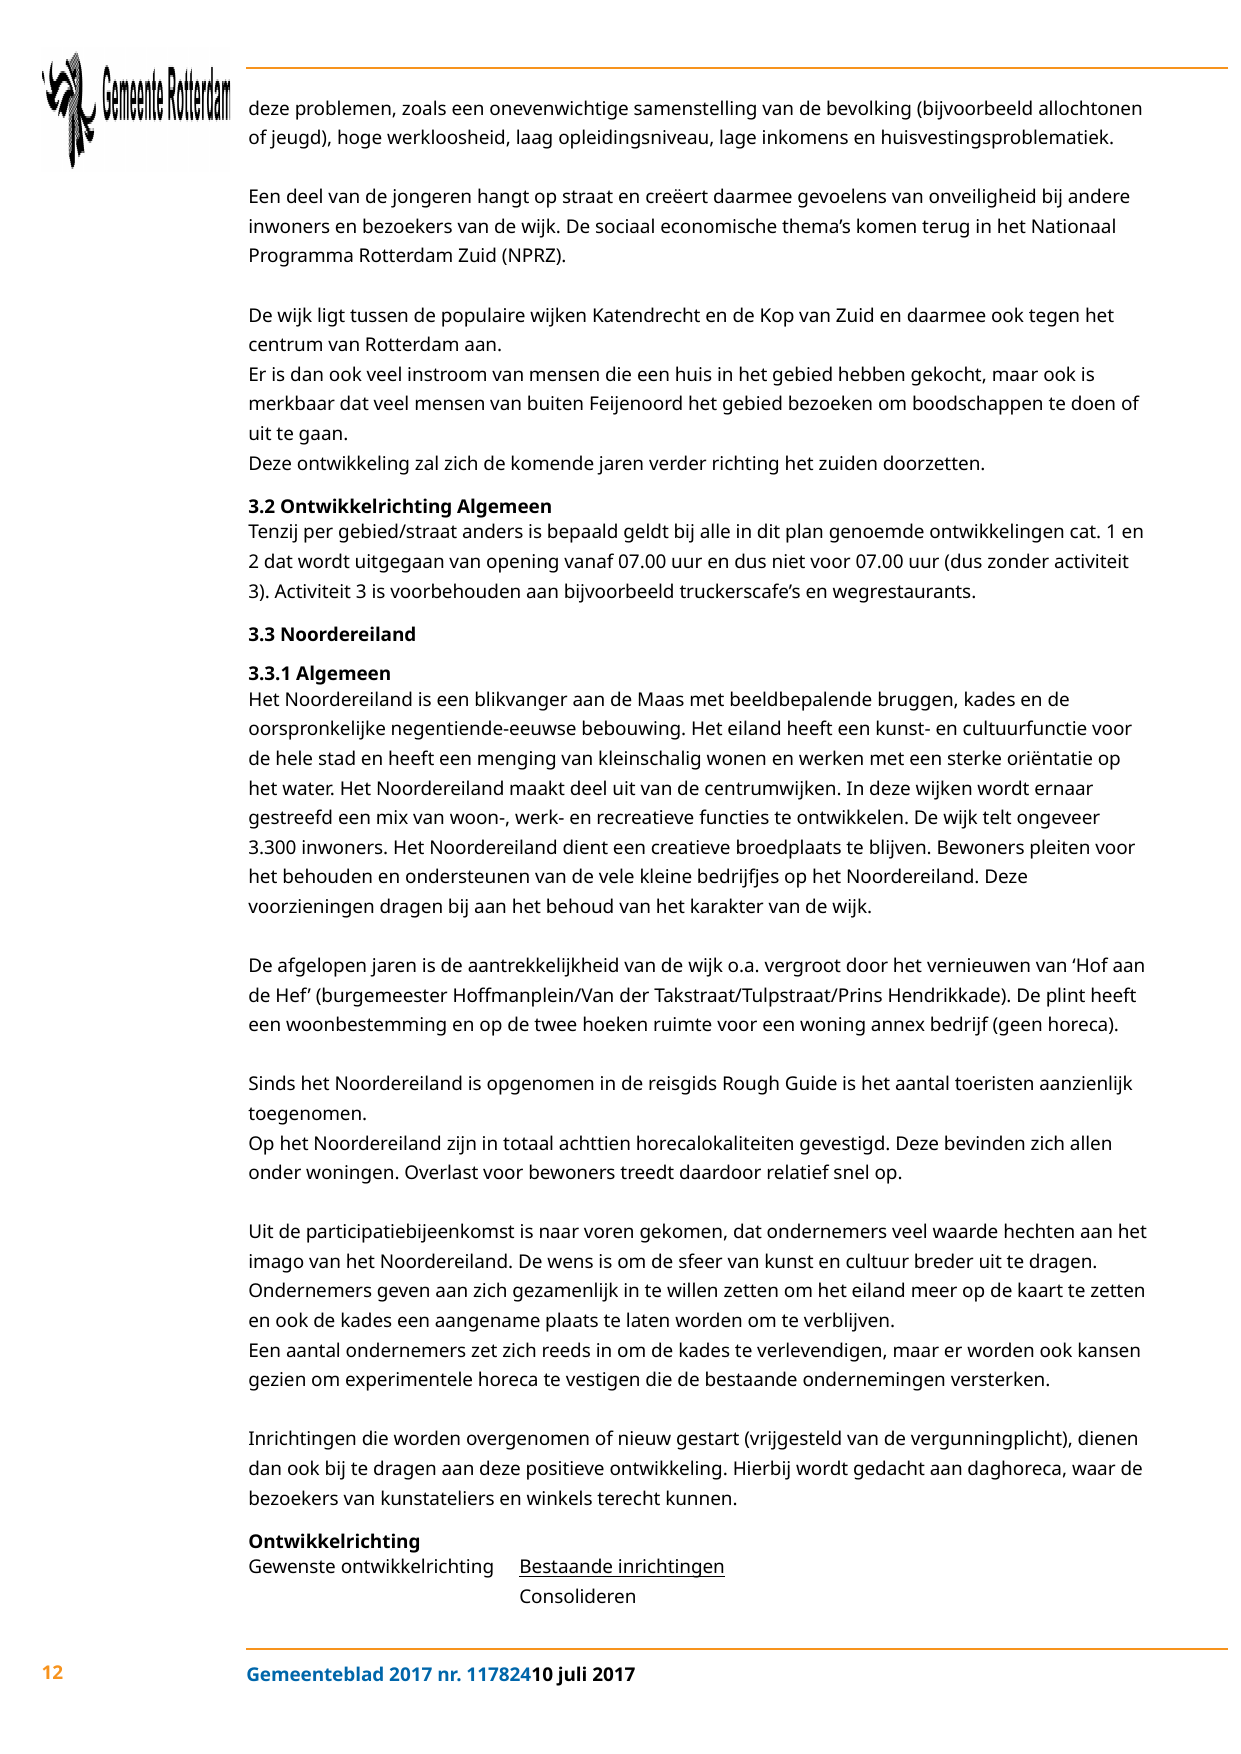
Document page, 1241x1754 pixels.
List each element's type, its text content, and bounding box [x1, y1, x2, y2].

text Een aantal ondernemers zet zich reeds in om de kades te verlevendigen, maar er worden ook kansen gezien om experimentele horeca te vestigen die de bestaande ondernemingen versterken. [248, 1337, 1152, 1392]
table_header Bestaande inrichtingen Consolideren [519, 1554, 1152, 1609]
text De wijk ligt tussen de populaire wijken Katendrecht en de Kop van Zuid en daarmee ook tegen het centrum van Rotterdam aan. [248, 302, 1152, 357]
text 3.3 Noordereiland [248, 621, 1152, 647]
picture [41, 47, 231, 172]
text Sinds het Noordereiland is opgenomen in de reisgids Rough Guide is het aantal toeristen aanzienlijk toegenomen. [248, 1071, 1152, 1126]
text Deze ontwikkeling zal zich de komende jaren verder richting het zuiden doorzetten. [248, 450, 1152, 476]
text 3.2 Ontwikkelrichting Algemeen [248, 493, 1152, 519]
text 3.3.1 Algemeen [248, 660, 1152, 686]
text Een deel van de jongeren hangt op straat en creëert daarmee gevoelens van onveiligheid bij andere inwoners en bezoekers van de wijk. De sociaal economische thema’s komen terug in het Nationaal Programma Rotterdam Zuid (NPRZ). [248, 183, 1152, 268]
text Het Noordereiland is een blikvanger aan de Maas met beeldbepalende bruggen, kades en de oorspronkelijke negentiende-eeuwse bebouwing. Het eiland heeft een kunst- en cultuurfunctie voor de hele stad en heeft een menging van kleinschalig wonen en werken met een sterke oriëntatie op het water. Het Noordereiland maakt deel uit van de centrumwijken. In deze wijken wordt ernaar gestreefd een mix van woon-, werk- en recreatieve functies te ontwikkelen. De wijk telt ongeveer 3.300 inwoners. Het Noordereiland dient een creatieve broedplaats te blijven. Bewoners pleiten voor het behouden en ondersteunen van de vele kleine bedrijfjes op het Noordereiland. Deze voorzieningen dragen bij aan het behoud van het karakter van de wijk. [248, 686, 1152, 919]
text Er is dan ook veel instroom van mensen die een huis in het gebied hebben gekocht, maar ook is merkbaar dat veel mensen van buiten Feijenoord het gebied bezoeken om boodschappen te doen of uit te gaan. [248, 361, 1152, 446]
text deze problemen, zoals een onevenwichtige samenstelling van de bevolking (bijvoorbeeld allochtonen of jeugd), hoge werkloosheid, laag opleidingsniveau, lage inkomens en huisvestingsproblematiek. [248, 95, 1152, 150]
text Uit de participatiebijeenkomst is naar voren gekomen, dat ondernemers veel waarde hechten aan het imago van het Noordereiland. De wens is om de sfeer van kunst en cultuur breder uit te dragen. Ondernemers geven aan zich gezamenlijk in te willen zetten om het eiland meer op de kaart te zetten en ook de kades een aangename plaats te laten worden om te verblijven. [248, 1218, 1152, 1333]
table_header Gewenste ontwikkelrichting [248, 1554, 519, 1609]
text Op het Noordereiland zijn in totaal achttien horecalokaliteiten gevestigd. Deze bevinden zich allen onder woningen. Overlast voor bewoners treedt daardoor relatief snel op. [248, 1130, 1152, 1185]
text Inrichtingen die worden overgenomen of nieuw gestart (vrijgesteld van de vergunningplicht), dienen dan ook bij te dragen aan deze positieve ontwikkeling. Hierbij wordt gedacht aan daghoreca, waar de bezoekers van kunstateliers en winkels terecht kunnen. [248, 1426, 1152, 1510]
text De afgelopen jaren is de aantrekkelijkheid van de wijk o.a. vergroot door het vernieuwen van ‘Hof aan de Hef’ (burgemeester Hoffmanplein/Van der Takstraat/Tulpstraat/Prins Hendrikkade). De plint heeft een woonbestemming en op de twee hoeken ruimte voor een woning annex bedrijf (geen horeca). [248, 952, 1152, 1037]
text Ontwikkelrichting [248, 1528, 1152, 1553]
text Tenzij per gebied/straat anders is bepaald geldt bij alle in dit plan genoemde ontwikkelingen cat. 1 en 2 dat wordt uitgegaan van opening vanaf 07.00 uur en dus niet voor 07.00 uur (dus zonder activiteit 3). Activiteit 3 is voorbehouden aan bijvoorbeeld truckerscafe’s en wegrestaurants. [248, 519, 1152, 603]
